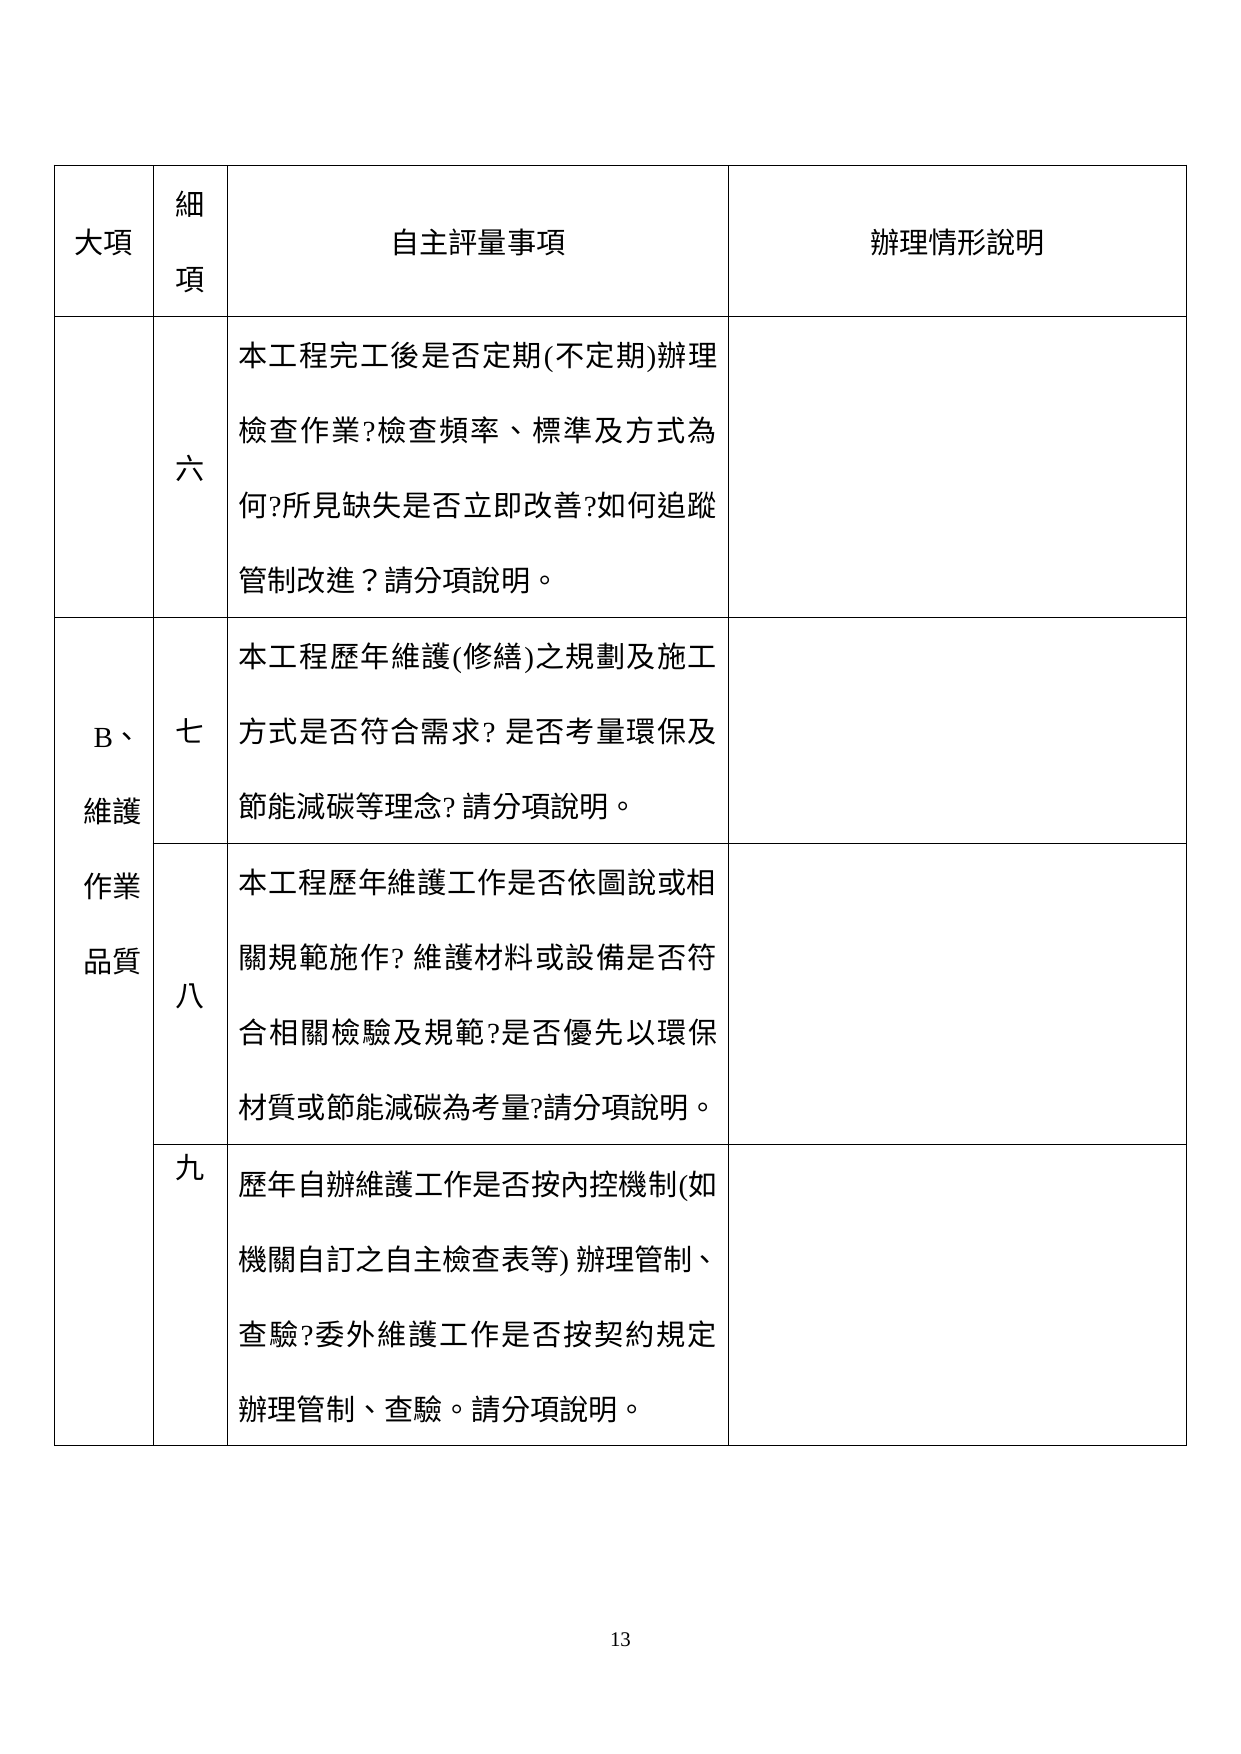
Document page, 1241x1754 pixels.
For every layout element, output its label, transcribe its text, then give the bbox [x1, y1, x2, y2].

table_cell 歷年自辦維護工作是否按內控機制(如機關自訂之自主檢查表等) 辦理管制、查驗?委外維護工作是否按契約規定辦理管制、查驗。請分項說明。 [228, 1145, 728, 1445]
table_cell [729, 1145, 1186, 1445]
table_cell [154, 844, 227, 1144]
table_cell [154, 1145, 227, 1445]
table_header 辦理情形說明 [729, 166, 1186, 316]
table_cell 本工程完工後是否定期(不定期)辦理檢查作業?檢查頻率、標準及方式為何?所見缺失是否立即改善?如何追蹤管制改進？請分項說明。 [228, 317, 728, 617]
table_cell [729, 317, 1186, 617]
table_cell B、 維護作業品質 [55, 618, 153, 1445]
table_header 細項 [154, 166, 227, 316]
table_cell [729, 618, 1186, 843]
table_cell [154, 317, 227, 617]
table_cell [154, 618, 227, 843]
table_header 自主評量事項 [228, 166, 728, 316]
table_cell 本工程歷年維護(修繕)之規劃及施工方式是否符合需求? 是否考量環保及節能減碳等理念? 請分項說明。 [228, 618, 728, 843]
table_cell [55, 317, 153, 617]
table_header 大項 [55, 166, 153, 316]
table_cell [729, 844, 1186, 1144]
table_cell 本工程歷年維護工作是否依圖說或相關規範施作? 維護材料或設備是否符合相關檢驗及規範?是否優先以環保材質或節能減碳為考量?請分項說明。 [228, 844, 728, 1144]
